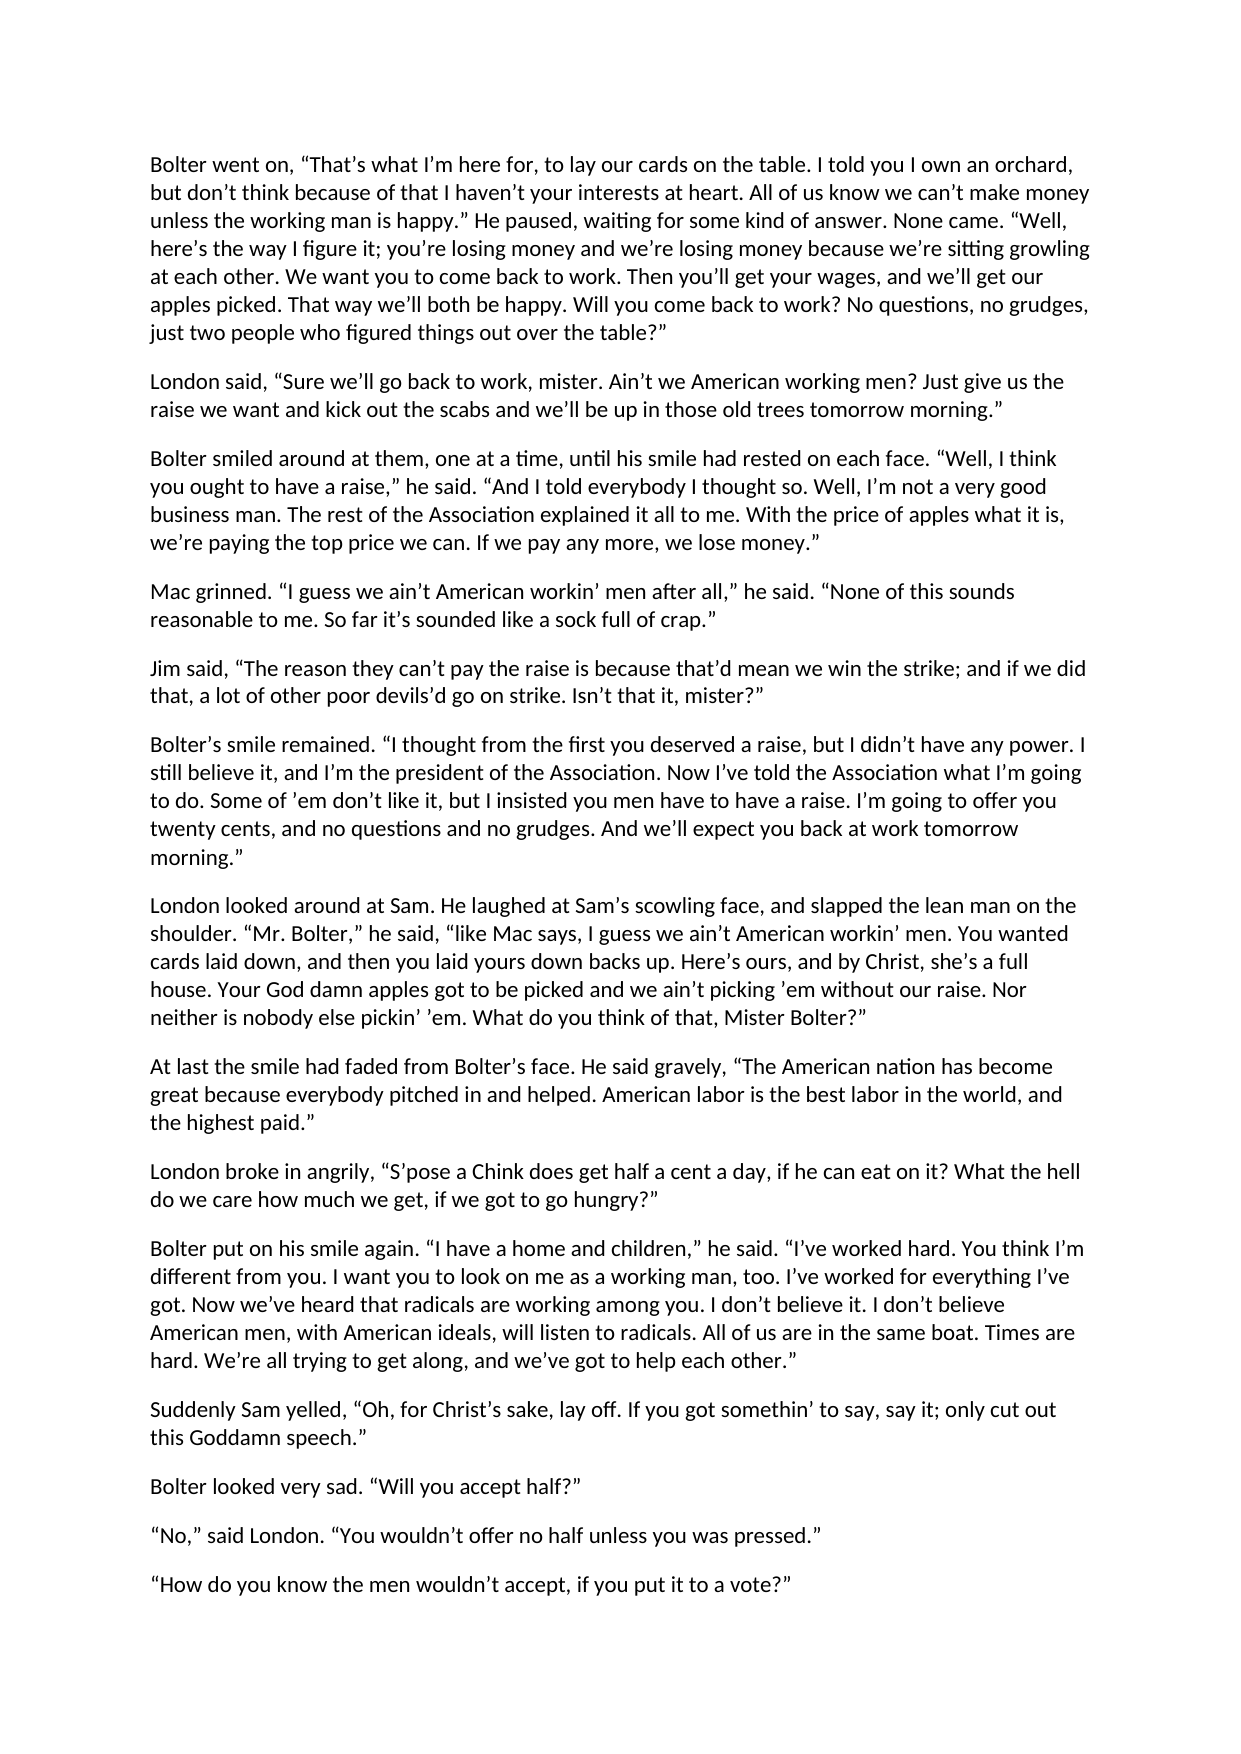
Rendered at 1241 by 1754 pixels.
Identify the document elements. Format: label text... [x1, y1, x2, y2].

text London looked around at Sam. He laughed at Sam’s scowling face, and slapped the lean man on the shoulder. “Mr. Bolter,” he said, “like Mac says, I guess we ain’t American workin’ men. You wanted cards laid down, and then you laid yours down backs up. Here’s ours, and by Christ, she’s a full house. Your God damn apples got to be picked and we ain’t picking ’em without our raise. Nor neither is nobody else pickin’ ’em. What do you think of that, Mister Bolter?” [150, 891, 1090, 1032]
text London broke in angrily, “S’pose a Chink does get half a cent a day, if he can eat on it? What the hell do we care how much we get, if we got to go hungry?” [150, 1157, 1090, 1213]
text London said, “Sure we’ll go back to work, mister. Ain’t we American working men? Just give us the raise we want and kick out the scabs and we’ll be up in those old trees tomorrow morning.” [150, 367, 1090, 423]
text Jim said, “The reason they can’t pay the raise is because that’d mean we win the strike; and if we did that, a lot of other poor devils’d go on strike. Isn’t that it, mister?” [150, 654, 1090, 710]
text Suddenly Sam yelled, “Oh, for Christ’s sake, lay off. If you got somethin’ to say, say it; only cut out this Goddamn speech.” [150, 1395, 1090, 1451]
text At last the smile had faded from Bolter’s face. He said gravely, “The American nation has become great because everybody pitched in and helped. American labor is the best labor in the world, and the highest paid.” [150, 1052, 1090, 1136]
text Mac grinned. “I guess we ain’t American workin’ men after all,” he said. “None of this sounds reasonable to me. So far it’s sounded like a sock full of crap.” [150, 577, 1090, 633]
text Bolter looked very sad. “Will you accept half?” [150, 1472, 1090, 1500]
text Bolter smiled around at them, one at a time, until his smile had rested on each face. “Well, I think you ought to have a raise,” he said. “And I told everybody I thought so. Well, I’m not a very good business man. The rest of the Association explained it all to me. With the price of apples what it is, we’re paying the top price we can. If we pay any more, we lose money.” [150, 444, 1090, 556]
text “How do you know the men wouldn’t accept, if you put it to a vote?” [150, 1570, 1090, 1598]
text Bolter’s smile remained. “I thought from the first you deserved a raise, but I didn’t have any power. I still believe it, and I’m the president of the Association. Now I’ve told the Association what I’m going to do. Some of ’em don’t like it, but I insisted you men have to have a raise. I’m going to offer you twenty cents, and no questions and no grudges. And we’ll expect you back at work tomorrow morning.” [150, 731, 1090, 871]
text “No,” said London. “You wouldn’t offer no half unless you was pressed.” [150, 1521, 1090, 1549]
text Bolter put on his smile again. “I have a home and children,” he said. “I’ve worked hard. You think I’m different from you. I want you to look on me as a working man, too. I’ve worked for everything I’ve got. Now we’ve heard that radicals are working among you. I don’t believe it. I don’t believe American men, with American ideals, will listen to radicals. All of us are in the same boat. Times are hard. We’re all trying to get along, and we’ve got to help each other.” [150, 1234, 1090, 1374]
text Bolter went on, “That’s what I’m here for, to lay our cards on the table. I told you I own an orchard, but don’t think because of that I haven’t your interests at heart. All of us know we can’t make money unless the working man is happy.” He paused, waiting for some kind of answer. None came. “Well, here’s the way I figure it; you’re losing money and we’re losing money because we’re sitting growling at each other. We want you to come back to work. Then you’ll get your wages, and we’ll get our apples picked. That way we’ll both be happy. Will you come back to work? No questions, no grudges, just two people who figured things out over the table?” [150, 150, 1090, 346]
